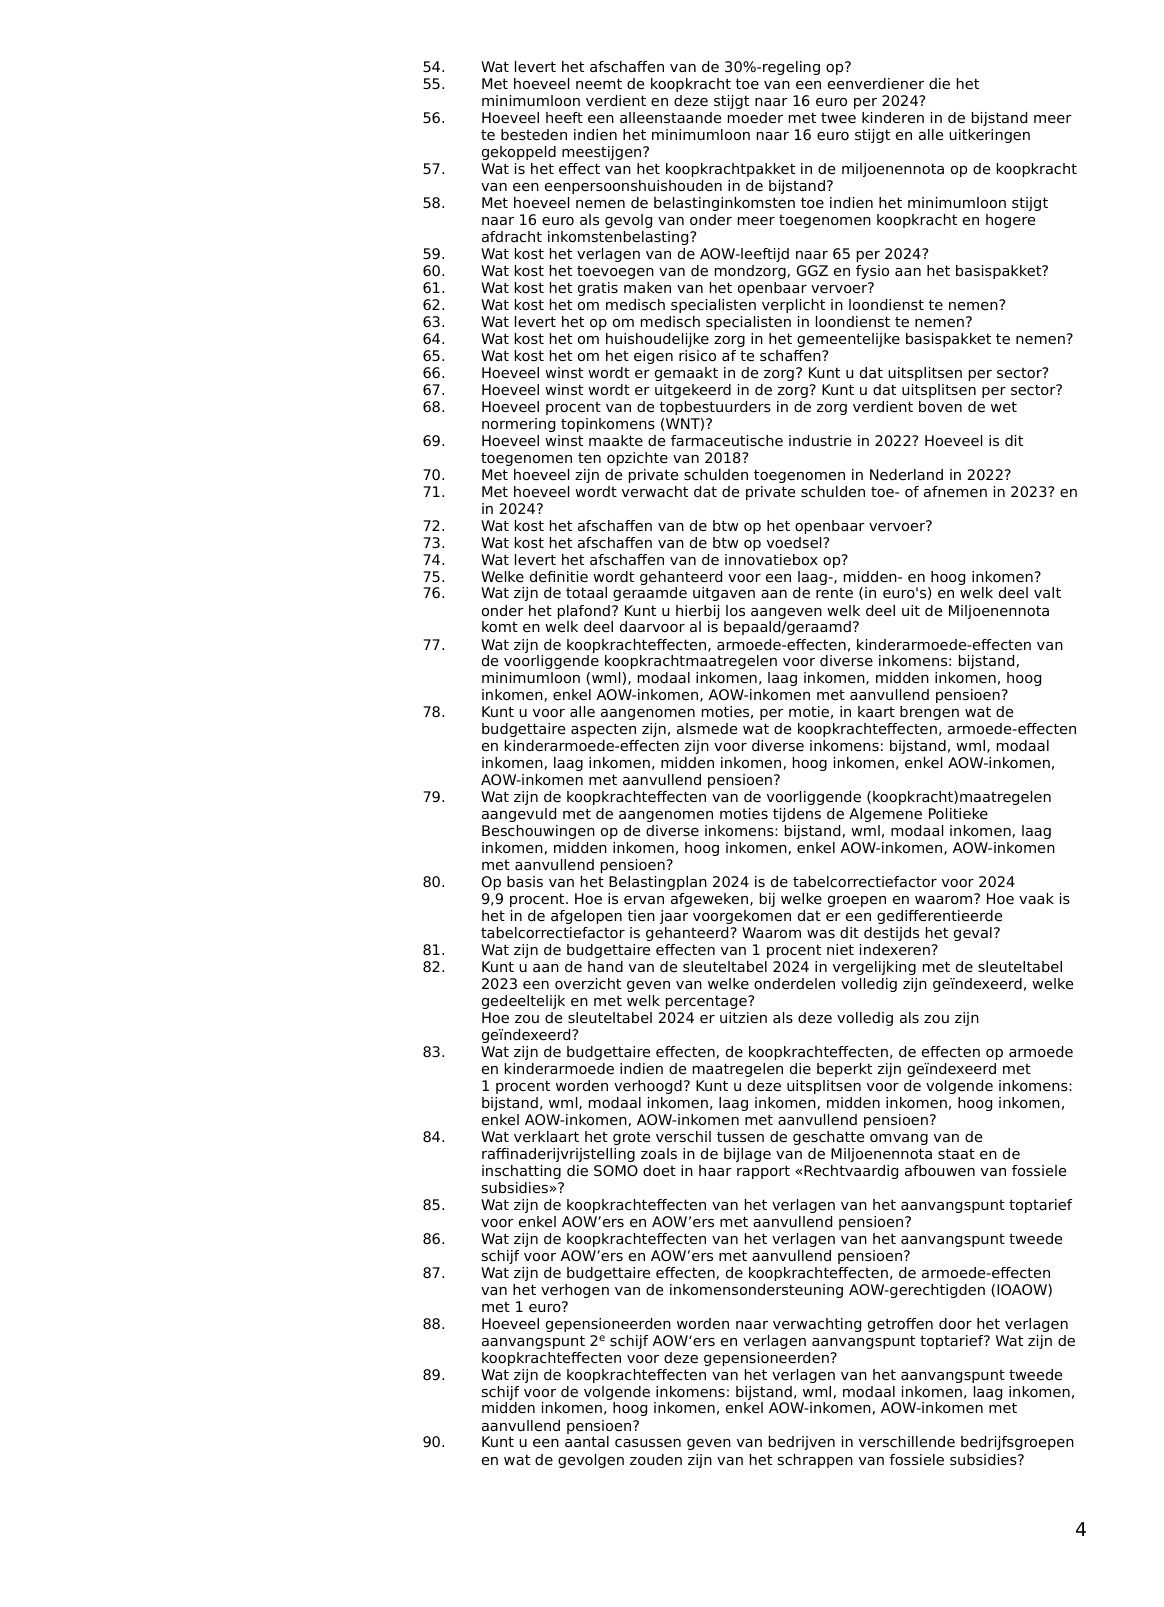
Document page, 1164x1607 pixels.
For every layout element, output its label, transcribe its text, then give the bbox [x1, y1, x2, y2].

table_cell 84. [422, 1129, 475, 1197]
table_cell Wat zijn de budgettaire effecten van 1 procent niet indexeren? [475, 942, 1087, 959]
table_cell 80. [422, 874, 475, 942]
table_cell 88. [422, 1316, 475, 1366]
table_cell 60. [422, 263, 475, 280]
table_cell Hoeveel procent van de topbestuurders in de zorg verdient boven de wet normering topinkomens (WNT)? [475, 399, 1087, 433]
table_cell 71. [422, 484, 475, 517]
table_cell 72. [422, 518, 475, 534]
table_cell Hoeveel winst maakte de farmaceutische industrie in 2022? Hoeveel is dit toegenomen ten opzichte van 2018? [475, 433, 1087, 467]
table_cell 69. [422, 433, 475, 467]
table_cell Wat levert het afschaffen van de 30%-regeling op? [475, 59, 1087, 76]
table_cell 57. [422, 161, 475, 195]
table_cell Met hoeveel nemen de belastinginkomsten toe indien het minimumloon stijgt naar 16 euro als gevolg van onder meer toegenomen koopkracht en hogere afdracht inkomstenbelasting? [475, 195, 1087, 246]
table_cell Wat is het effect van het koopkrachtpakket in de miljoenennota op de koopkracht van een eenpersoonshuishouden in de bijstand? [475, 161, 1087, 195]
table_cell 75. [422, 569, 475, 585]
table_cell Wat zijn de budgettaire effecten, de koopkrachteffecten, de armoede-effecten van het verhogen van de inkomensondersteuning AOW-gerechtigden (IOAOW) met 1 euro? [475, 1265, 1087, 1316]
table_cell Wat kost het om medisch specialisten verplicht in loondienst te nemen? [475, 297, 1087, 314]
table_cell 74. [422, 551, 475, 568]
table_cell Wat zijn de koopkrachteffecten van het verlagen van het aanvangspunt tweede schijf voor AOW’ers en AOW’ers met aanvullend pensioen? [475, 1231, 1087, 1264]
table_cell 90. [422, 1434, 475, 1468]
table_cell 85. [422, 1197, 475, 1231]
table_cell 86. [422, 1231, 475, 1264]
table_cell Wat zijn de koopkrachteffecten van het verlagen van het aanvangspunt toptarief voor enkel AOW’ers en AOW’ers met aanvullend pensioen? [475, 1197, 1087, 1231]
table_cell 61. [422, 280, 475, 297]
table_cell Wat levert het op om medisch specialisten in loondienst te nemen? [475, 314, 1087, 331]
table_cell 64. [422, 331, 475, 348]
table_cell Wat zijn de koopkrachteffecten, armoede-effecten, kinderarmoede-effecten van de voorliggende koopkrachtmaatregelen voor diverse inkomens: bijstand, minimumloon (wml), modaal inkomen, laag inkomen, midden inkomen, hoog inkomen, enkel AOW-inkomen, AOW-inkomen met aanvullend pensioen? [475, 636, 1087, 704]
table_cell Wat kost het verlagen van de AOW-leeftijd naar 65 per 2024? [475, 246, 1087, 263]
table_cell 56. [422, 110, 475, 161]
table_cell Met hoeveel neemt de koopkracht toe van een eenverdiener die het minimumloon verdient en deze stijgt naar 16 euro per 2024? [475, 76, 1087, 110]
table_cell Wat kost het om het eigen risico af te schaffen? [475, 348, 1087, 365]
table_cell Met hoeveel wordt verwacht dat de private schulden toe- of afnemen in 2023? en in 2024? [475, 484, 1087, 517]
table_cell 81. [422, 942, 475, 959]
table_cell Wat levert het afschaffen van de innovatiebox op? [475, 551, 1087, 568]
table_cell 58. [422, 195, 475, 246]
table_cell Op basis van het Belastingplan 2024 is de tabelcorrectiefactor voor 2024 9,9 procent. Hoe is ervan afgeweken, bij welke groepen en waarom? Hoe vaak is het in de afgelopen tien jaar voorgekomen dat er een gedifferentieerde tabelcorrectiefactor is gehanteerd? Waarom was dit destijds het geval? [475, 874, 1087, 942]
table_cell 55. [422, 76, 475, 110]
table_cell 89. [422, 1366, 475, 1434]
table_cell Kunt u een aantal casussen geven van bedrijven in verschillende bedrijfsgroepen en wat de gevolgen zouden zijn van het schrappen van fossiele subsidies? [475, 1434, 1087, 1468]
table_cell Met hoeveel zijn de private schulden toegenomen in Nederland in 2022? [475, 467, 1087, 483]
table_cell Kunt u voor alle aangenomen moties, per motie, in kaart brengen wat de budgettaire aspecten zijn, alsmede wat de koopkrachteffecten, armoede-effecten en kinderarmoede-effecten zijn voor diverse inkomens: bijstand, wml, modaal inkomen, laag inkomen, midden inkomen, hoog inkomen, enkel AOW-inkomen, AOW-inkomen met aanvullend pensioen? [475, 704, 1087, 789]
table_cell 83. [422, 1044, 475, 1129]
table_cell Wat verklaart het grote verschil tussen de geschatte omvang van de raffinaderijvrijstelling zoals in de bijlage van de Miljoenennota staat en de inschatting die SOMO doet in haar rapport «Rechtvaardig afbouwen van fossiele subsidies»? [475, 1129, 1087, 1197]
table_cell 70. [422, 467, 475, 483]
table_cell 77. [422, 636, 475, 704]
table_cell 79. [422, 789, 475, 874]
table_cell Hoeveel heeft een alleenstaande moeder met twee kinderen in de bijstand meer te besteden indien het minimumloon naar 16 euro stijgt en alle uitkeringen gekoppeld meestijgen? [475, 110, 1087, 161]
table_cell 76. [422, 585, 475, 636]
table_cell 63. [422, 314, 475, 331]
table_cell Welke definitie wordt gehanteerd voor een laag-, midden- en hoog inkomen? [475, 569, 1087, 585]
table_cell Wat kost het afschaffen van de btw op voedsel? [475, 535, 1087, 551]
table_cell 87. [422, 1265, 475, 1316]
table_cell 73. [422, 535, 475, 551]
table_cell 66. [422, 365, 475, 382]
table_cell Wat zijn de totaal geraamde uitgaven aan de rente (in euro's) en welk deel valt onder het plafond? Kunt u hierbij los aangeven welk deel uit de Miljoenennota komt en welk deel daarvoor al is bepaald/geraamd? [475, 585, 1087, 636]
table_cell 78. [422, 704, 475, 789]
table_cell 54. [422, 59, 475, 76]
table_cell Wat kost het gratis maken van het openbaar vervoer? [475, 280, 1087, 297]
table_cell 65. [422, 348, 475, 365]
table_cell Wat kost het toevoegen van de mondzorg, GGZ en fysio aan het basispakket? [475, 263, 1087, 280]
table_cell Wat kost het afschaffen van de btw op het openbaar vervoer? [475, 518, 1087, 534]
table_cell Hoeveel gepensioneerden worden naar verwachting getroffen door het verlagen aanvangspunt 2e schijf AOW‘ers en verlagen aanvangspunt toptarief? Wat zijn de koopkrachteffecten voor deze gepensioneerden? [475, 1316, 1087, 1366]
table_cell 59. [422, 246, 475, 263]
table_cell Kunt u aan de hand van de sleuteltabel 2024 in vergelijking met de sleuteltabel 2023 een overzicht geven van welke onderdelen volledig zijn geïndexeerd, welke gedeeltelijk en met welk percentage? Hoe zou de sleuteltabel 2024 er uitzien als deze volledig als zou zijn geïndexeerd? [475, 959, 1087, 1044]
table_cell Wat zijn de koopkrachteffecten van het verlagen van het aanvangspunt tweede schijf voor de volgende inkomens: bijstand, wml, modaal inkomen, laag inkomen, midden inkomen, hoog inkomen, enkel AOW-inkomen, AOW-inkomen met aanvullend pensioen? [475, 1366, 1087, 1434]
table_cell Wat zijn de budgettaire effecten, de koopkrachteffecten, de effecten op armoede en kinderarmoede indien de maatregelen die beperkt zijn geïndexeerd met 1 procent worden verhoogd? Kunt u deze uitsplitsen voor de volgende inkomens: bijstand, wml, modaal inkomen, laag inkomen, midden inkomen, hoog inkomen, enkel AOW-inkomen, AOW-inkomen met aanvullend pensioen? [475, 1044, 1087, 1129]
table_cell Wat zijn de koopkrachteffecten van de voorliggende (koopkracht)maatregelen aangevuld met de aangenomen moties tijdens de Algemene Politieke Beschouwingen op de diverse inkomens: bijstand, wml, modaal inkomen, laag inkomen, midden inkomen, hoog inkomen, enkel AOW-inkomen, AOW-inkomen met aanvullend pensioen? [475, 789, 1087, 874]
table_cell Hoeveel winst wordt er uitgekeerd in de zorg? Kunt u dat uitsplitsen per sector? [475, 382, 1087, 399]
table_cell 68. [422, 399, 475, 433]
table_cell 82. [422, 959, 475, 1044]
table_cell 62. [422, 297, 475, 314]
table_cell Hoeveel winst wordt er gemaakt in de zorg? Kunt u dat uitsplitsen per sector? [475, 365, 1087, 382]
table_cell Wat kost het om huishoudelijke zorg in het gemeentelijke basispakket te nemen? [475, 331, 1087, 348]
table_cell 67. [422, 382, 475, 399]
